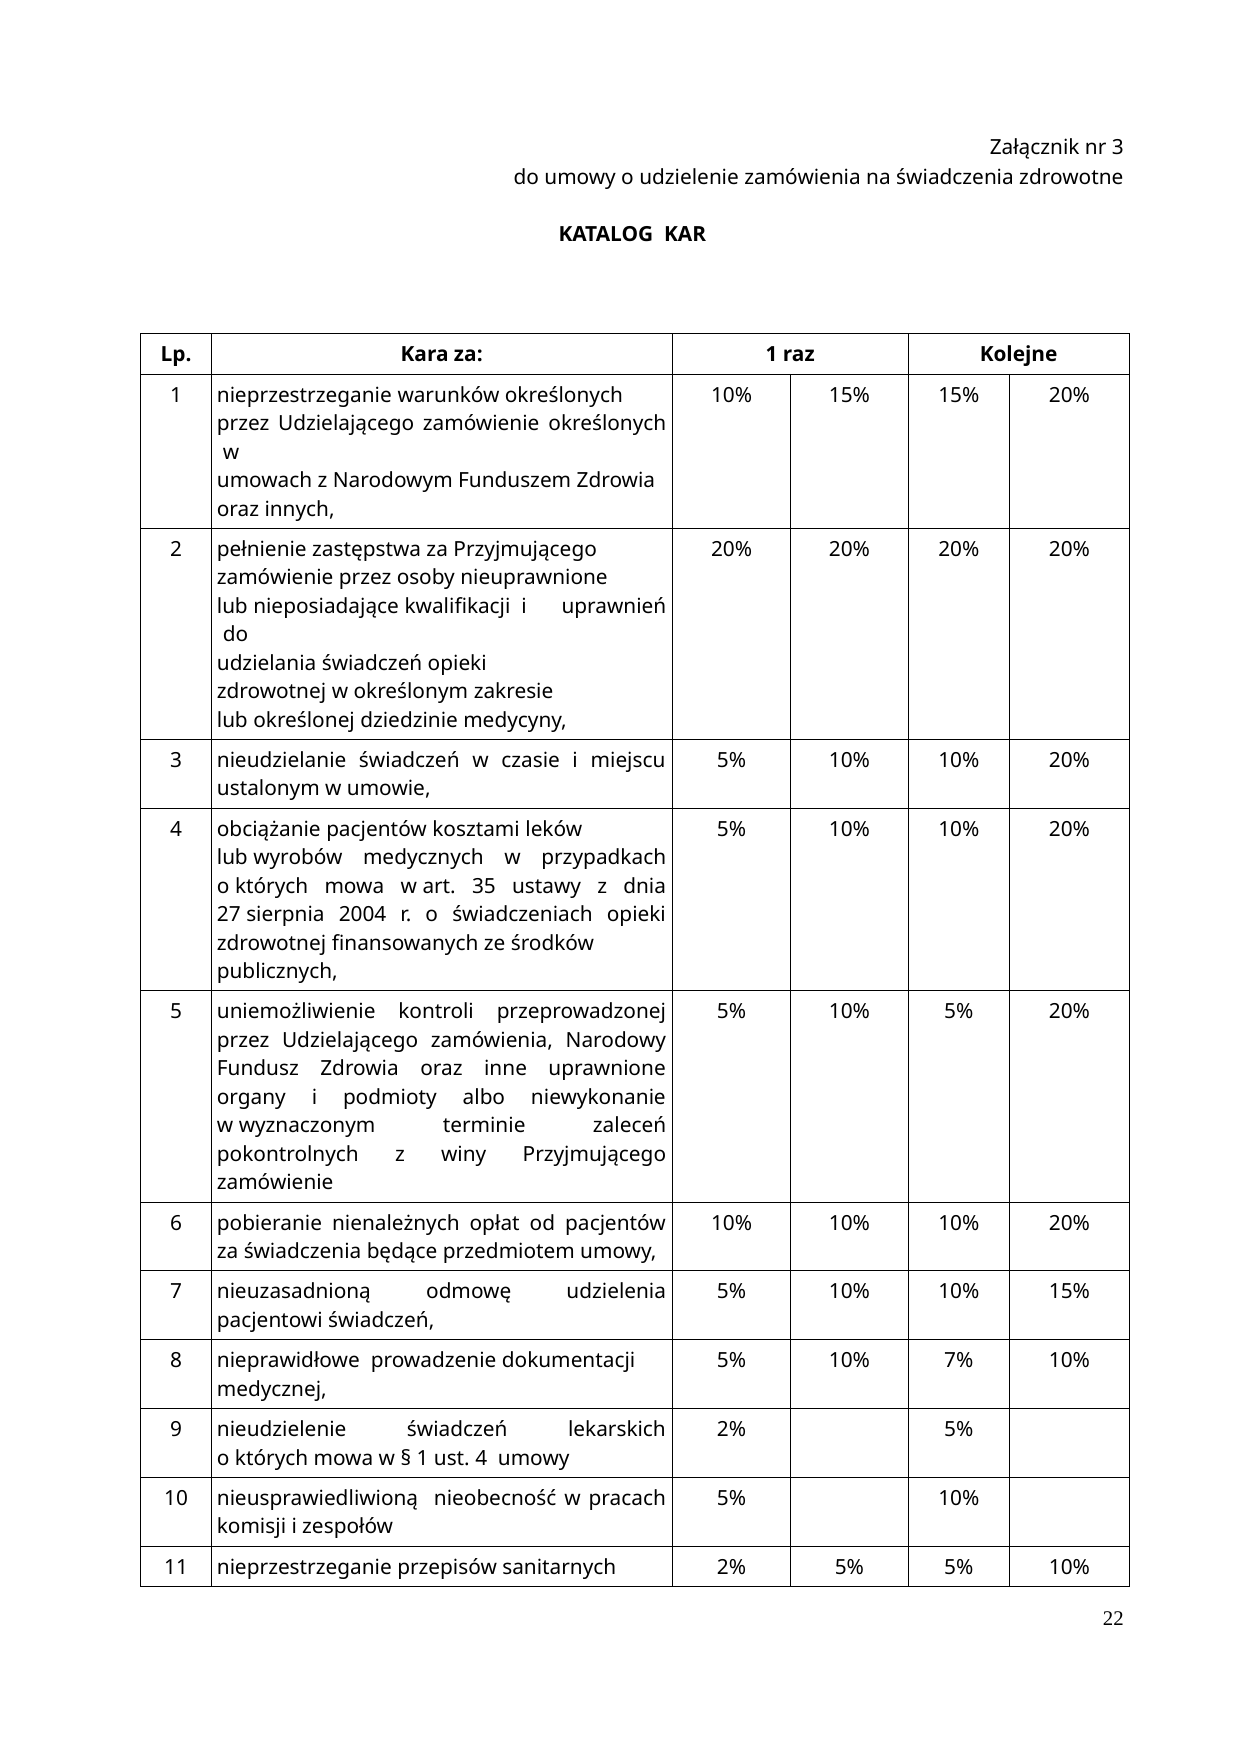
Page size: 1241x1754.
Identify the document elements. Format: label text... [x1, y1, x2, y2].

table_header 1 raz [673, 334, 908, 374]
table_cell 5% [673, 1271, 790, 1339]
table_cell 6 [141, 1203, 211, 1270]
table_cell 10% [673, 1203, 790, 1270]
table_cell 5% [909, 991, 1009, 1201]
table_cell 20% [1010, 375, 1129, 528]
table_cell 15% [1010, 1271, 1129, 1339]
table_cell nieprzestrzeganie warunków określonych przez Udzielającego zamówienie określonych w umowach z Narodowym Funduszem Zdrowia oraz innych, [212, 375, 672, 528]
table_cell nieuzasadnioną odmowę udzielenia pacjentowi świadczeń, [212, 1271, 672, 1339]
table_cell 2 [141, 529, 211, 739]
table_cell 7% [909, 1340, 1009, 1408]
table_cell 20% [1010, 991, 1129, 1201]
table_cell 5% [909, 1547, 1009, 1586]
table_cell 10% [1010, 1340, 1129, 1408]
table_cell 20% [791, 529, 908, 739]
table_cell 5% [673, 740, 790, 808]
table_cell 5% [673, 1340, 790, 1408]
table_cell [1010, 1409, 1129, 1477]
table_cell nieprzestrzeganie przepisów sanitarnych [212, 1547, 672, 1586]
table_cell 8 [141, 1340, 211, 1408]
table_cell nieudzielanie świadczeń w czasie i miejscu ustalonym w umowie, [212, 740, 672, 808]
table_cell 10% [791, 1271, 908, 1339]
table_header Lp. [141, 334, 211, 374]
table_cell 20% [673, 529, 790, 739]
table_cell 10% [791, 1340, 908, 1408]
table_cell 10% [791, 809, 908, 990]
table_cell uniemożliwienie kontroli przeprowadzonej przez Udzielającego zamówienia, Narodowy Fundusz Zdrowia oraz inne uprawnione organy i podmioty albo niewykonanie w wyznaczonym terminie zaleceń pokontrolnych z winy Przyjmującego zamówienie [212, 991, 672, 1201]
table_cell 20% [1010, 809, 1129, 990]
table_cell 5% [673, 1478, 790, 1546]
table_cell 2% [673, 1409, 790, 1477]
text do umowy o udzielenie zamówienia na świadczenia zdrowotne [141, 162, 1123, 190]
table_cell [1010, 1478, 1129, 1546]
table_cell 10% [673, 375, 790, 528]
table_cell nieusprawiedliwioną nieobecność w pracach komisji i zespołów [212, 1478, 672, 1546]
table_cell 5% [909, 1409, 1009, 1477]
table_cell 20% [909, 529, 1009, 739]
table_cell pełnienie zastępstwa za Przyjmującego zamówienie przez osoby nieuprawnione lub nieposiadające kwalifikacji i uprawnień do udzielania świadczeń opieki zdrowotnej w określonym zakresie lub określonej dziedzinie medycyny, [212, 529, 672, 739]
text Załącznik nr 3 [141, 132, 1123, 160]
table_cell 5% [673, 809, 790, 990]
table_cell 15% [909, 375, 1009, 528]
table_cell 7 [141, 1271, 211, 1339]
table_header Kara za: [212, 334, 672, 374]
table_cell pobieranie nienależnych opłat od pacjentów za świadczenia będące przedmiotem umowy, [212, 1203, 672, 1270]
table_cell 20% [1010, 740, 1129, 808]
table_cell 2% [673, 1547, 790, 1586]
table_cell [791, 1478, 908, 1546]
table_cell 10% [909, 1203, 1009, 1270]
table_cell 10% [909, 1271, 1009, 1339]
table_cell 15% [791, 375, 908, 528]
table_cell 5 [141, 991, 211, 1201]
table_cell 10% [909, 1478, 1009, 1546]
table_cell 5% [673, 991, 790, 1201]
table_cell 3 [141, 740, 211, 808]
table_cell 1 [141, 375, 211, 528]
table_cell nieprawidłowe prowadzenie dokumentacji medycznej, [212, 1340, 672, 1408]
table_cell 11 [141, 1547, 211, 1586]
table_cell 10% [791, 991, 908, 1201]
table_cell obciążanie pacjentów kosztami leków lub wyrobów medycznych w przypadkach o których mowa w art. 35 ustawy z dnia 27 sierpnia 2004 r. o świadczeniach opieki zdrowotnej finansowanych ze środków publicznych, [212, 809, 672, 990]
table_cell 10 [141, 1478, 211, 1546]
table_cell 10% [909, 740, 1009, 808]
text KATALOG KAR [141, 219, 1123, 248]
table_header Kolejne [909, 334, 1129, 374]
table_cell 10% [791, 1203, 908, 1270]
table_cell 10% [791, 740, 908, 808]
table_cell 5% [791, 1547, 908, 1586]
table_cell 9 [141, 1409, 211, 1477]
table_cell 10% [1010, 1547, 1129, 1586]
table_cell 4 [141, 809, 211, 990]
table_cell [791, 1409, 908, 1477]
table_cell 10% [909, 809, 1009, 990]
table_cell nieudzielenie świadczeń lekarskich o których mowa w § 1 ust. 4 umowy [212, 1409, 672, 1477]
table_cell 20% [1010, 1203, 1129, 1270]
table_cell 20% [1010, 529, 1129, 739]
